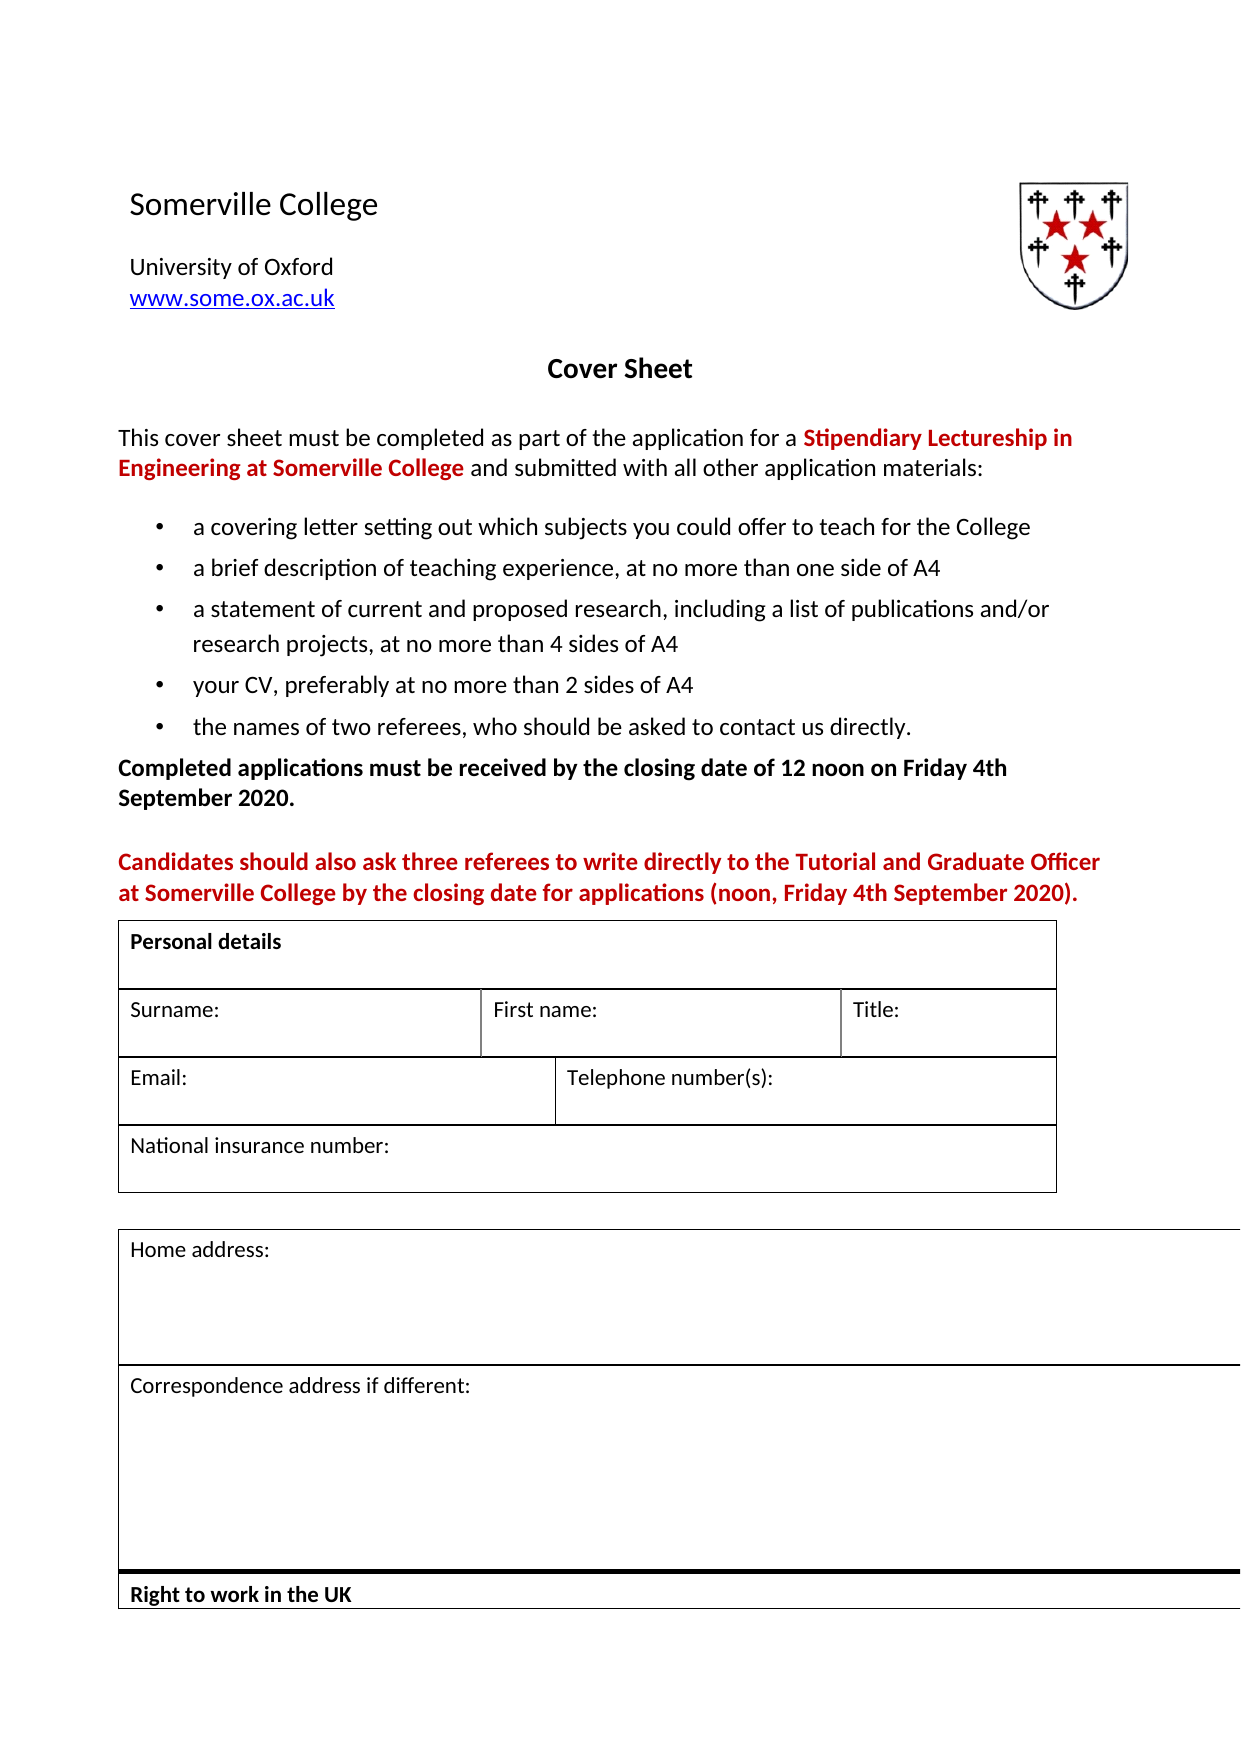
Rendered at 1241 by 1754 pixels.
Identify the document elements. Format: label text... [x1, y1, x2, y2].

list a brief description of teaching experience, at no more than one side of A4 [155, 552, 1122, 583]
table_cell First name: [482, 990, 840, 1056]
text Completed applications must be received by the closing date of 12 noon on Friday 4th September 2020. [118, 752, 1122, 813]
list your CV, preferably at no more than 2 sides of A4 [155, 669, 1122, 700]
table_cell Telephone number(s): [556, 1058, 1056, 1124]
table_cell Email: [119, 1058, 555, 1124]
table_cell Surname: [119, 990, 480, 1056]
list the names of two referees, who should be asked to contact us directly. [155, 711, 1122, 741]
table_cell National insurance number: [119, 1126, 1056, 1192]
text This cover sheet must be completed as part of the application for a Stipendiary Lectureship in Engineering at Somerville College and submitted with all other application materials: [118, 422, 1122, 483]
table_header Personal details [119, 921, 1056, 988]
table_header [585, 183, 1139, 322]
text Cover Sheet [118, 351, 1122, 386]
list a statement of current and proposed research, including a list of publications and/or research projects, at no more than 4 sides of A4 [155, 593, 1122, 659]
text Candidates should also ask three referees to write directly to the Tutorial and Graduate Officer at Somerville College by the closing date for applications (noon, Friday 4th September 2020). [118, 846, 1122, 907]
table_cell Title: [842, 990, 1056, 1056]
table_header Home address: [119, 1230, 1240, 1364]
table_header Somerville College University of Oxford www.some.ox.ac.uk [118, 183, 585, 322]
list a covering letter setting out which subjects you could offer to teach for the College [155, 511, 1122, 541]
table_cell Right to work in the UK [119, 1574, 1240, 1608]
table_cell Correspondence address if different: [119, 1366, 1240, 1569]
